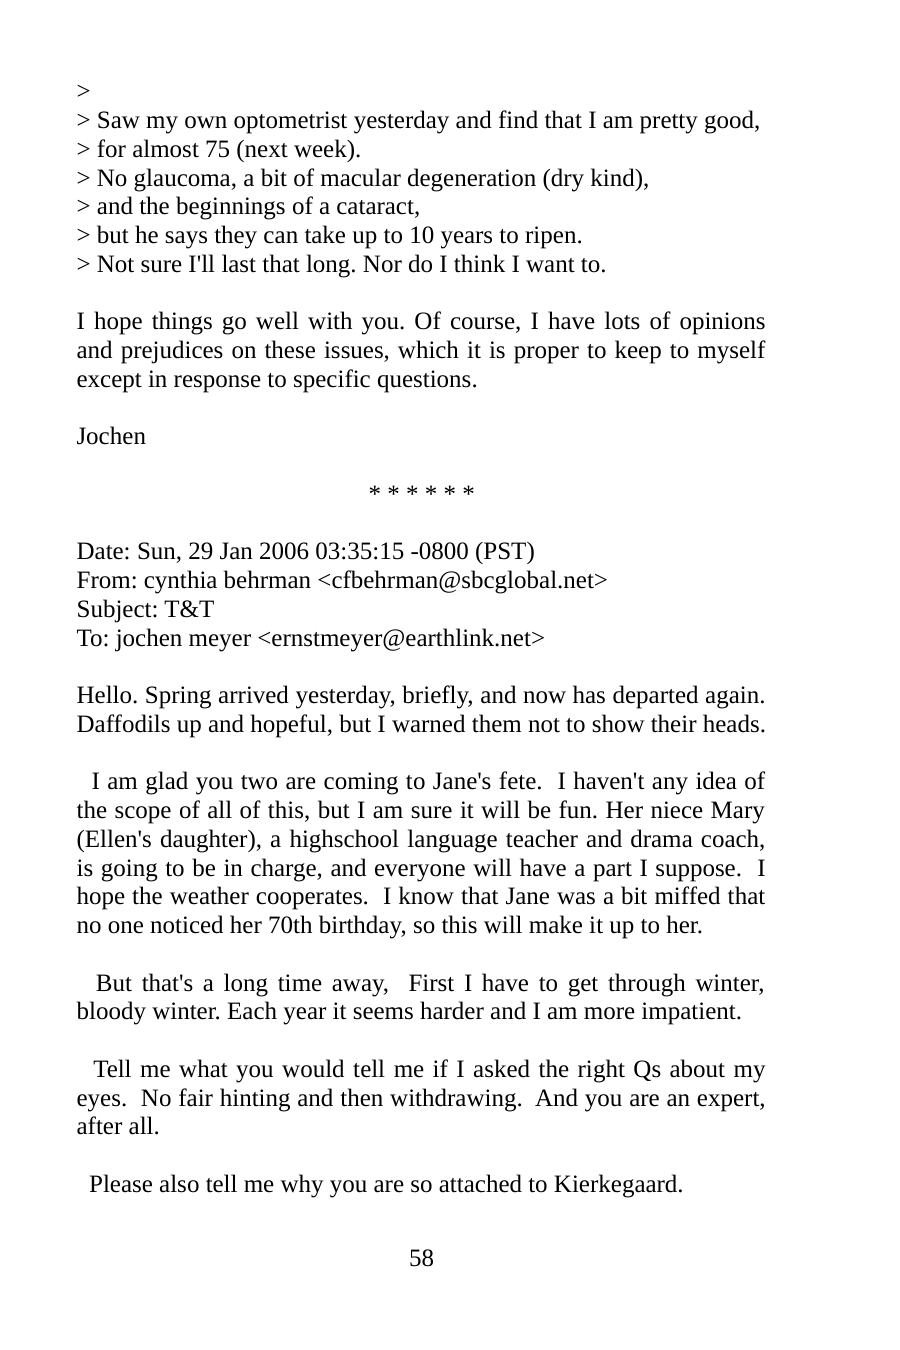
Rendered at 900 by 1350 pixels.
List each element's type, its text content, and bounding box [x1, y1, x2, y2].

text From: cynthia behrman <cfbehrman@sbcglobal.net> [76, 565, 766, 594]
text * * * * * * [76, 479, 766, 508]
text Subject: T&T [76, 594, 766, 623]
text I am glad you two are coming to Jane's fete. I haven't any idea of the scope of all of this, but I am sure it will be fun. Her niece Mary (Ellen's daughter), a highschool language teacher and drama coach, is going to be in charge, and everyone will have a part I suppose. I hope the weather cooperates. I know that Jane was a bit miffed that no one noticed her 70th birthday, so this will make it up to her. [76, 766, 766, 939]
text To: jochen meyer <ernstmeyer@earthlink.net> [76, 623, 766, 651]
text > but he says they can take up to 10 years to ripen. [76, 220, 766, 249]
text Jochen [76, 421, 766, 450]
text > Saw my own optometrist yesterday and find that I am pretty good, [76, 105, 766, 134]
text > for almost 75 (next week). [76, 134, 766, 163]
text > and the beginnings of a cataract, [76, 191, 766, 220]
text > No glaucoma, a bit of macular degeneration (dry kind), [76, 163, 766, 191]
text Please also tell me why you are so attached to Kierkegaard. [76, 1169, 766, 1198]
text But that's a long time away, First I have to get through winter, bloody winter. Each year it seems harder and I am more impatient. [76, 968, 766, 1025]
text I hope things go well with you. Of course, I have lots of opinions and prejudices on these issues, which it is proper to keep to myself except in response to specific questions. [76, 306, 766, 393]
text Tell me what you would tell me if I asked the right Qs about my eyes. No fair hinting and then withdrawing. And you are an expert, after all. [76, 1054, 766, 1140]
text Hello. Spring arrived yesterday, briefly, and now has departed again. Daffodils up and hopeful, but I warned them not to show their heads. [76, 680, 766, 738]
text > Not sure I'll last that long. Nor do I think I want to. [76, 249, 766, 278]
text > [76, 76, 766, 105]
text Date: Sun, 29 Jan 2006 03:35:15 -0800 (PST) [76, 536, 766, 565]
